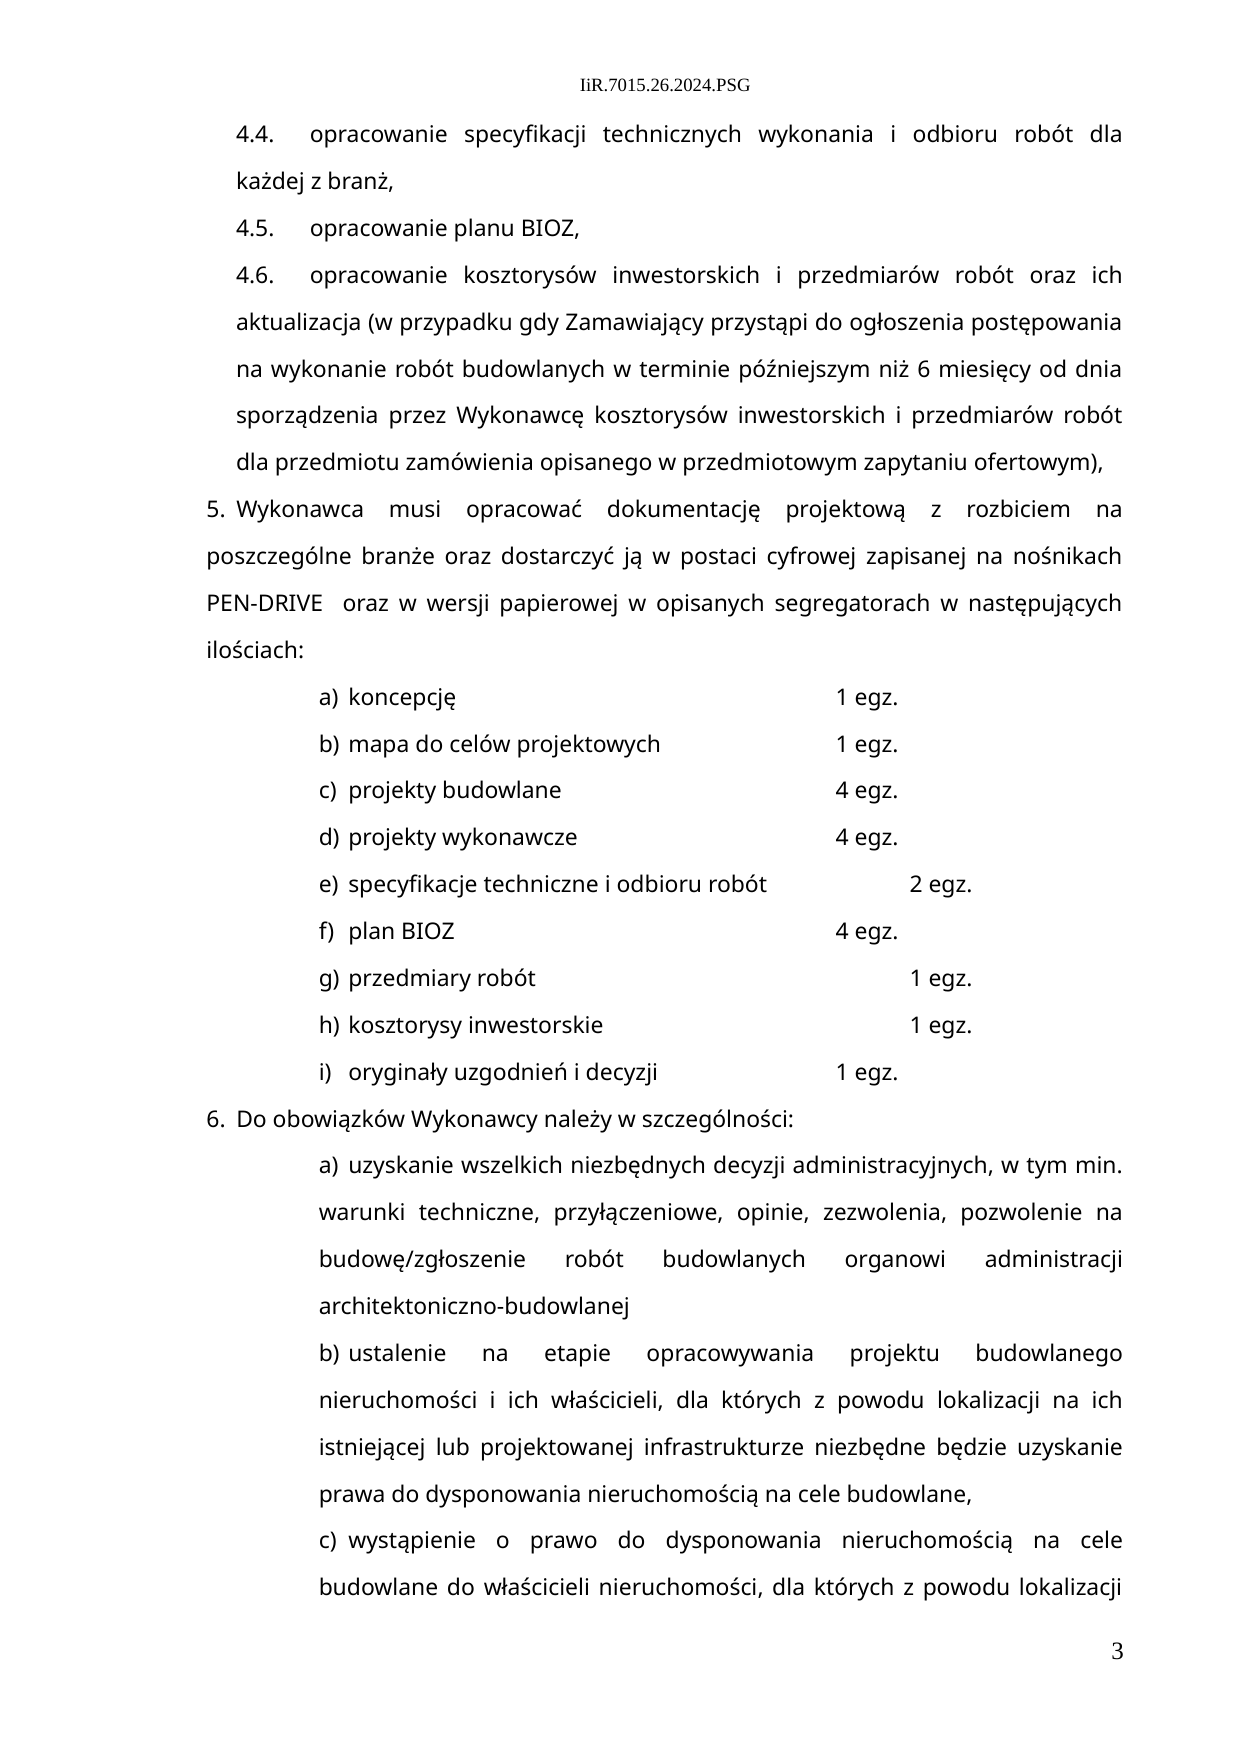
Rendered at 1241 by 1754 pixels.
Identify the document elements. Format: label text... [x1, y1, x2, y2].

list projekty wykonawcze 4 egz. [318, 821, 1123, 852]
list ustalenie na etapie opracowywania projektu budowlanego nieruchomości i ich właścicieli, dla których z powodu lokalizacji na ich istniejącej lub projektowanej infrastrukturze niezbędne będzie uzyskanie prawa do dysponowania nieruchomością na cele budowlane, [318, 1337, 1123, 1509]
list projekty budowlane 4 egz. [318, 774, 1123, 806]
list wystąpienie o prawo do dysponowania nieruchomością na cele budowlane do właścicieli nieruchomości, dla których z powodu lokalizacji [318, 1524, 1123, 1602]
list Wykonawca musi opracować dokumentację projektową z rozbiciem na poszczególne branże oraz dostarczyć ją w postaci cyfrowej zapisanej na nośnikach PEN-DRIVE oraz w wersji papierowej w opisanych segregatorach w następujących ilościach: [206, 493, 1123, 665]
list plan BIOZ 4 egz. [318, 915, 1123, 946]
list opracowanie planu BIOZ, [236, 212, 1123, 243]
list uzyskanie wszelkich niezbędnych decyzji administracyjnych, w tym min. warunki techniczne, przyłączeniowe, opinie, zezwolenia, pozwolenie na budowę/zgłoszenie robót budowlanych organowi administracji architektoniczno-budowlanej [318, 1149, 1123, 1321]
list oryginały uzgodnień i decyzji 1 egz. [318, 1056, 1123, 1087]
list mapa do celów projektowych 1 egz. [318, 727, 1123, 759]
list opracowanie kosztorysów inwestorskich i przedmiarów robót oraz ich aktualizacja (w przypadku gdy Zamawiający przystąpi do ogłoszenia postępowania na wykonanie robót budowlanych w terminie późniejszym niż 6 miesięcy od dnia sporządzenia przez Wykonawcę kosztorysów inwestorskich i przedmiarów robót dla przedmiotu zamówienia opisanego w przedmiotowym zapytaniu ofertowym), [236, 259, 1123, 477]
list przedmiary robót 1 egz. [318, 962, 1123, 993]
list Do obowiązków Wykonawcy należy w szczególności: [206, 1102, 1123, 1134]
list kosztorysy inwestorskie 1 egz. [318, 1009, 1123, 1040]
list opracowanie specyfikacji technicznych wykonania i odbioru robót dla każdej z branż, [236, 118, 1123, 196]
list specyfikacje techniczne i odbioru robót 2 egz. [318, 868, 1123, 899]
list koncepcję 1 egz. [318, 681, 1123, 712]
